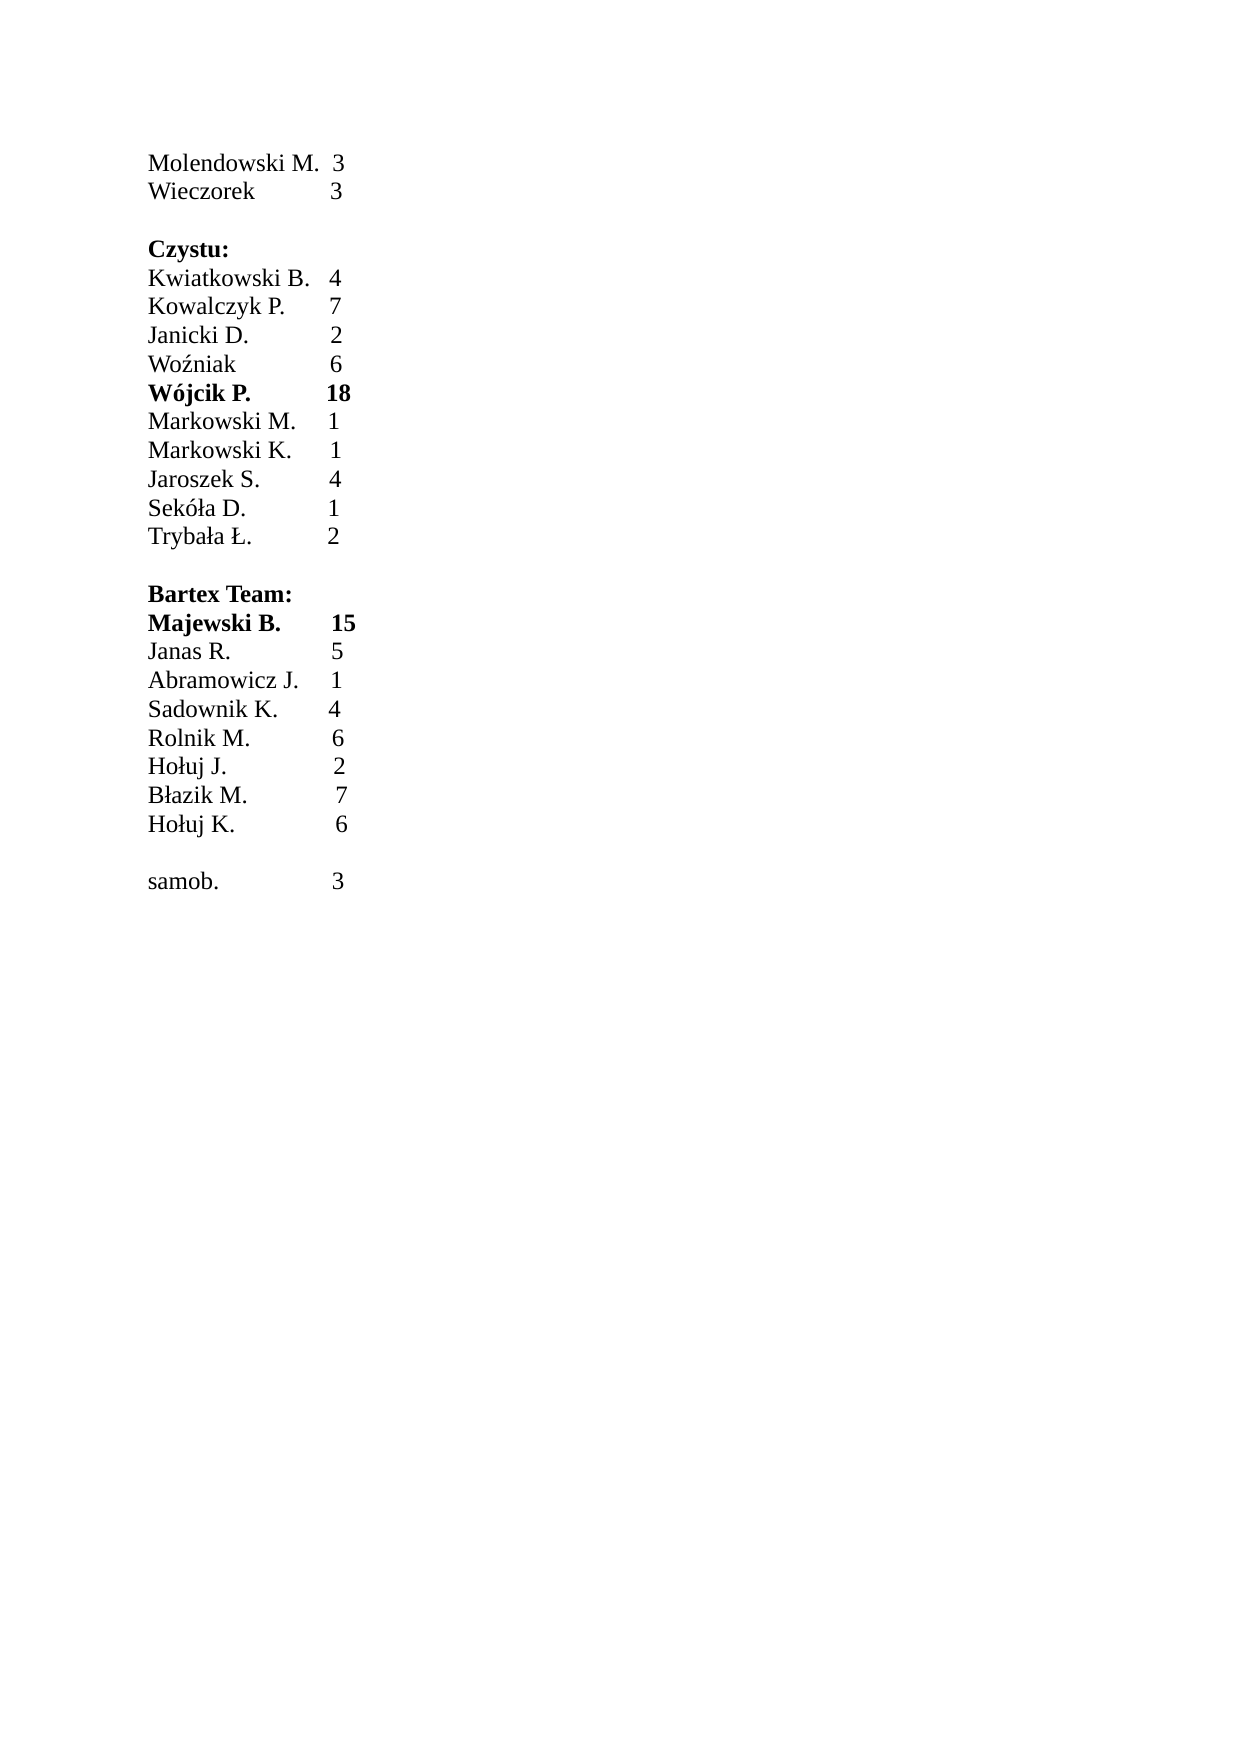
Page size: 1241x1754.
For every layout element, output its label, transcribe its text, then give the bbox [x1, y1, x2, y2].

text Trybała Ł. 2 [148, 521, 1092, 550]
text Kowalczyk P. 7 [148, 291, 1092, 320]
text Sadownik K. 4 [148, 694, 1092, 723]
text Woźniak 6 [148, 349, 1092, 378]
text Błazik M. 7 [148, 780, 1092, 809]
text Janicki D. 2 [148, 320, 1092, 349]
text Janas R. 5 [148, 636, 1092, 665]
text Jaroszek S. 4 [148, 464, 1092, 493]
text Markowski M. 1 [148, 406, 1092, 435]
text Kwiatkowski B. 4 [148, 263, 1092, 291]
text Abramowicz J. 1 [148, 665, 1092, 694]
text Wieczorek 3 [148, 176, 1092, 205]
text Markowski K. 1 [148, 435, 1092, 464]
text Sekóła D. 1 [148, 493, 1092, 521]
text samob. 3 [148, 866, 1092, 895]
text Bartex Team: [148, 579, 1092, 608]
text Majewski B. 15 [148, 608, 1092, 636]
text Hołuj J. 2 [148, 751, 1092, 780]
text Hołuj K. 6 [148, 809, 1092, 838]
text Czystu: [148, 234, 1092, 263]
text Molendowski M. 3 [148, 148, 1092, 176]
text Wójcik P. 18 [148, 378, 1092, 406]
text Rolnik M. 6 [148, 723, 1092, 751]
